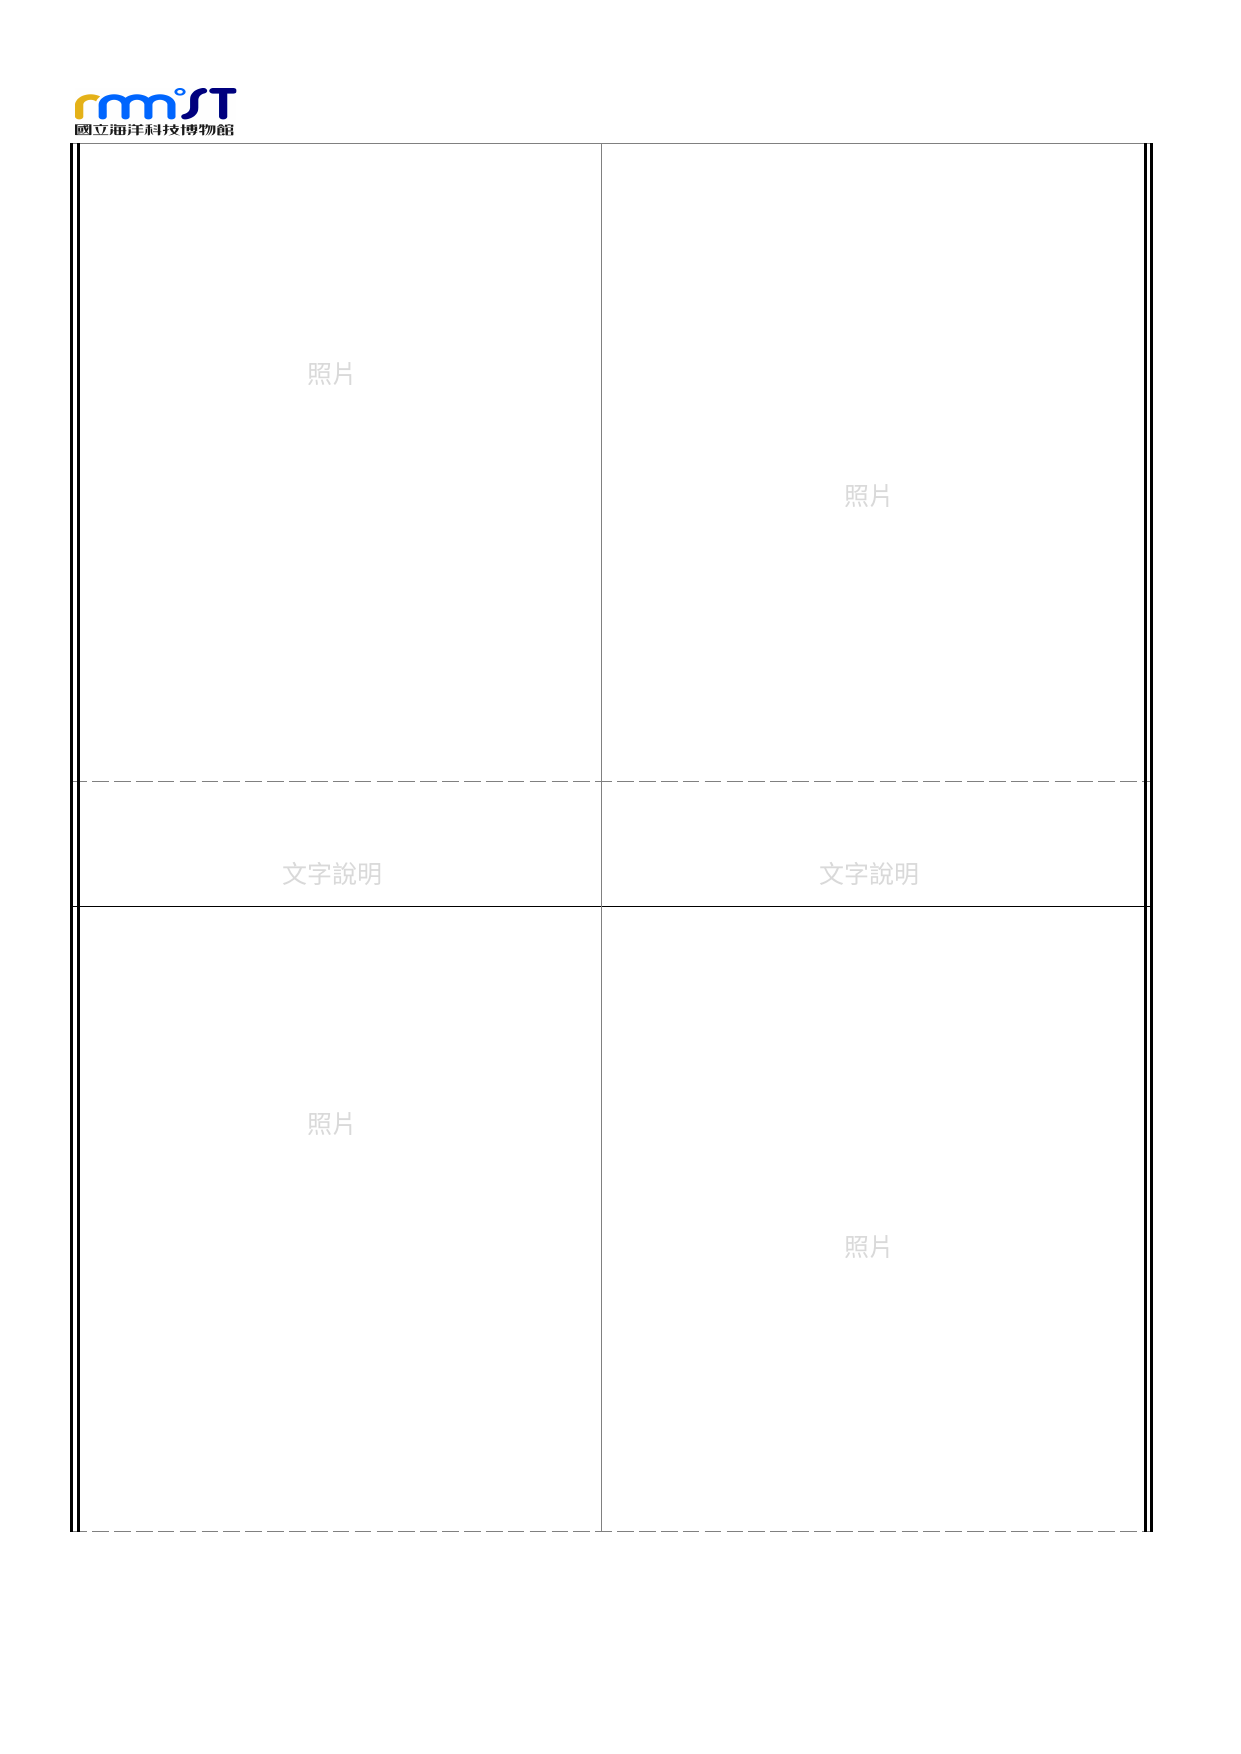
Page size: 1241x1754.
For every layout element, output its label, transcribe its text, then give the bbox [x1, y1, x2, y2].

table_cell 照片 [602, 144, 1144, 781]
table_cell 文字說明 [602, 781, 1144, 906]
table_cell 照片 [602, 907, 1144, 1531]
table_cell 照片 [80, 144, 601, 781]
table_cell 文字說明 [80, 781, 601, 906]
table_cell 照片 [80, 907, 601, 1531]
